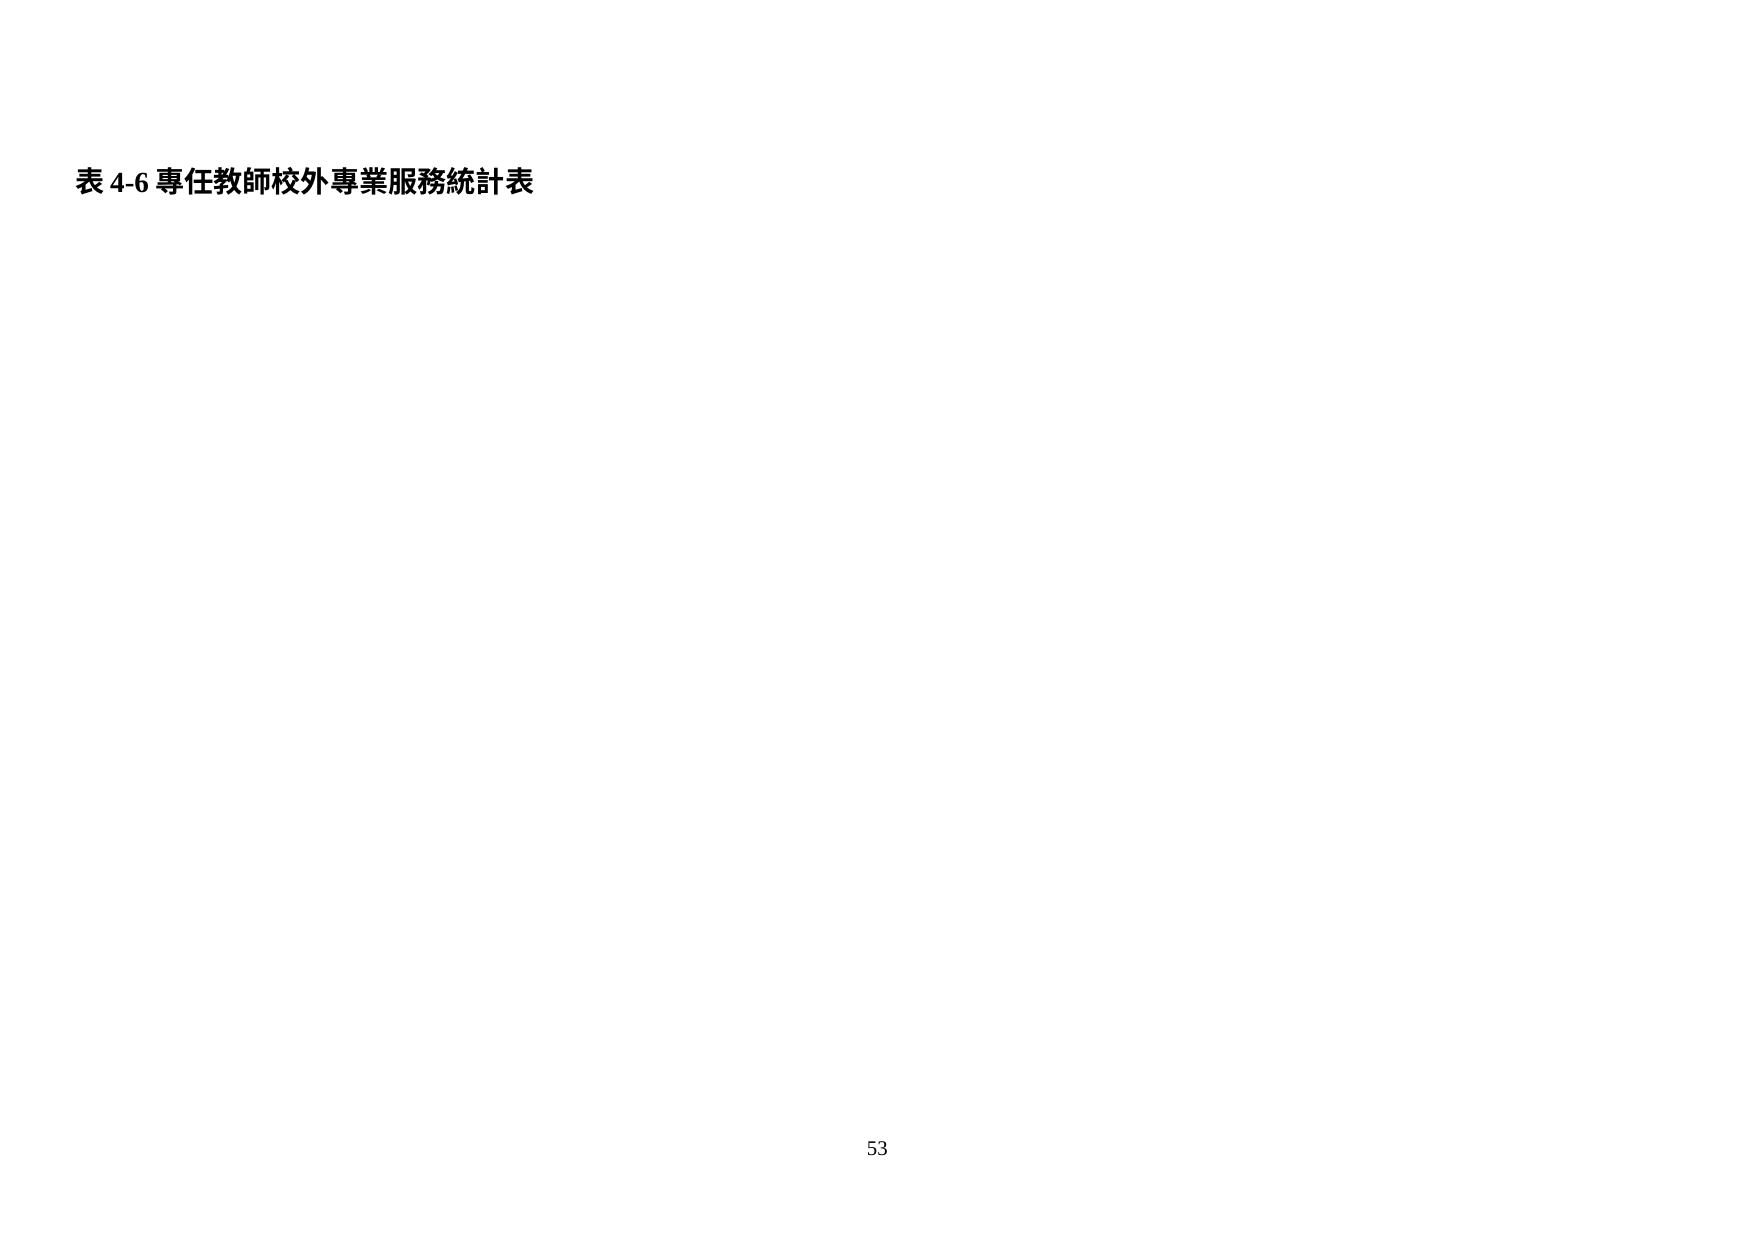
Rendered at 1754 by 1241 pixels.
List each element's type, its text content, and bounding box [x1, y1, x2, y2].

text 表4-6專任教師校外專業服務統計表 [75, 159, 1679, 201]
